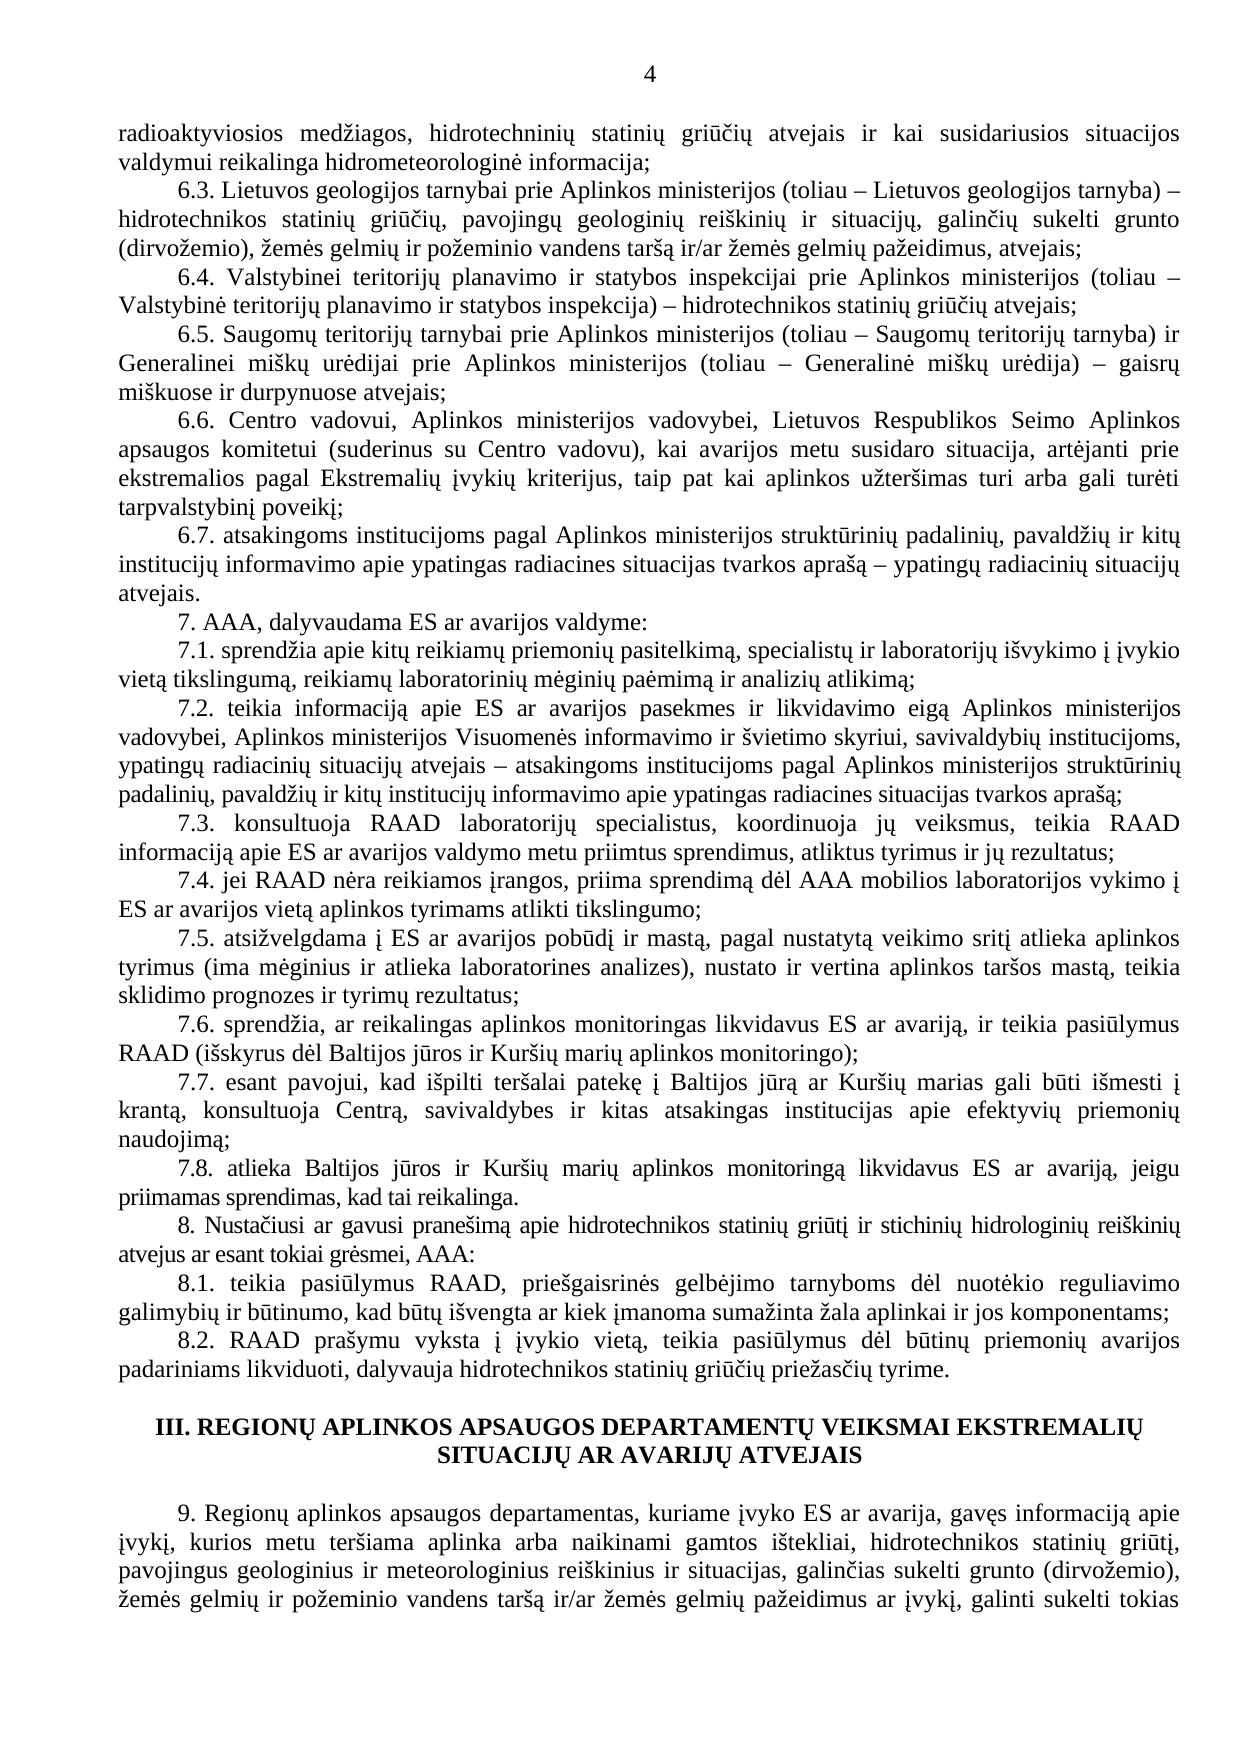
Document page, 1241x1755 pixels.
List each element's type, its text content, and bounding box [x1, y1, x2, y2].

text 6.6. Centro vadovui, Aplinkos ministerijos vadovybei, Lietuvos Respublikos Seimo Aplinkos apsaugos komitetui (suderinus su Centro vadovu), kai avarijos metu susidaro situacija, artėjanti prie ekstremalios pagal Ekstremalių įvykių kriterijus, taip pat kai aplinkos užteršimas turi arba gali turėti tarpvalstybinį poveikį; [118, 406, 1181, 521]
text 7. AAA, dalyvaudama ES ar avarijos valdyme: [118, 607, 1181, 636]
text 7.3. konsultuoja RAAD laboratorijų specialistus, koordinuoja jų veiksmus, teikia RAAD informaciją apie ES ar avarijos valdymo metu priimtus sprendimus, atliktus tyrimus ir jų rezultatus; [118, 808, 1181, 866]
text 6.7. atsakingoms institucijoms pagal Aplinkos ministerijos struktūrinių padalinių, pavaldžių ir kitų institucijų informavimo apie ypatingas radiacines situacijas tvarkos aprašą – ypatingų radiacinių situacijų atvejais. [118, 521, 1181, 607]
text 8.2. RAAD prašymu vyksta į įvykio vietą, teikia pasiūlymus dėl būtinų priemonių avarijos padariniams likviduoti, dalyvauja hidrotechnikos statinių griūčių priežasčių tyrime. [118, 1326, 1181, 1383]
text 8.1. teikia pasiūlymus RAAD, priešgaisrinės gelbėjimo tarnyboms dėl nuotėkio reguliavimo galimybių ir būtinumo, kad būtų išvengta ar kiek įmanoma sumažinta žala aplinkai ir jos komponentams; [118, 1268, 1181, 1326]
text 9. Regionų aplinkos apsaugos departamentas, kuriame įvyko ES ar avarija, gavęs informaciją apie įvykį, kurios metu teršiama aplinka arba naikinami gamtos ištekliai, hidrotechnikos statinių griūtį, pavojingus geologinius ir meteorologinius reiškinius ir situacijas, galinčias sukelti grunto (dirvožemio), žemės gelmių ir požeminio vandens taršą ir/ar žemės gelmių pažeidimus ar įvykį, galinti sukelti tokias [118, 1498, 1181, 1613]
text 7.4. jei RAAD nėra reikiamos įrangos, priima sprendimą dėl AAA mobilios laboratorijos vykimo į ES ar avarijos vietą aplinkos tyrimams atlikti tikslingumo; [118, 866, 1181, 923]
text 6.4. Valstybinei teritorijų planavimo ir statybos inspekcijai prie Aplinkos ministerijos (toliau – Valstybinė teritorijų planavimo ir statybos inspekcija) – hidrotechnikos statinių griūčių atvejais; [118, 262, 1181, 319]
text 7.2. teikia informaciją apie ES ar avarijos pasekmes ir likvidavimo eigą Aplinkos ministerijos vadovybei, Aplinkos ministerijos visuomenės informavimo ir švietimo skyriui, savivaldybių institucijoms, ypatingų radiacinių situacijų atvejais – atsakingoms institucijoms pagal Aplinkos ministerijos struktūrinių padalinių, pavaldžių ir kitų institucijų informavimo apie ypatingas radiacines situacijas tvarkos aprašą; [118, 693, 1181, 808]
text 8. Nustačiusi ar gavusi pranešimą apie hidrotechnikos statinių griūtį ir stichinių hidrologinių reiškinių atvejus ar esant tokiai grėsmei, AAA: [118, 1211, 1181, 1268]
text 7.1. sprendžia apie kitų reikiamų priemonių pasitelkimą, specialistų ir laboratorijų išvykimo į įvykio vietą tikslingumą, reikiamų laboratorinių mėginių paėmimą ir analizių atlikimą; [118, 636, 1181, 693]
text 7.7. esant pavojui, kad išpilti teršalai patekę į Baltijos jūrą ar Kuršių marias gali būti išmesti į krantą, konsultuoja Centrą, savivaldybes ir kitas atsakingas institucijas apie efektyvių priemonių naudojimą; [118, 1067, 1181, 1153]
text 7.8. atlieka Baltijos jūros ir Kuršių marių aplinkos monitoringą likvidavus ES ar avariją, jeigu priimamas sprendimas, kad tai reikalinga. [118, 1153, 1181, 1211]
text radioaktyviosios medžiagos, hidrotechninių statinių griūčių atvejais ir kai susidariusios situacijos valdymui reikalinga hidrometeorologinė informacija; [118, 118, 1181, 176]
text 7.5. atsižvelgdama į ES ar avarijos pobūdį ir mastą, pagal nustatytą veikimo sritį atlieka aplinkos tyrimus (ima mėginius ir atlieka laboratorines analizes), nustato ir vertina aplinkos taršos mastą, teikia sklidimo prognozes ir tyrimų rezultatus; [118, 923, 1181, 1009]
text 6.3. Lietuvos geologijos tarnybai prie Aplinkos ministerijos (toliau – Lietuvos geologijos tarnyba) – hidrotechnikos statinių griūčių, pavojingų geologinių reiškinių ir situacijų, galinčių sukelti grunto (dirvožemio), žemės gelmių ir požeminio vandens taršą ir/ar žemės gelmių pažeidimus, atvejais; [118, 176, 1181, 262]
text 6.5. Saugomų teritorijų tarnybai prie Aplinkos ministerijos (toliau – Saugomų teritorijų tarnyba) ir Generalinei miškų urėdijai prie Aplinkos ministerijos (toliau – Generalinė miškų urėdija) – gaisrų miškuose ir durpynuose atvejais; [118, 319, 1181, 406]
text 7.6. sprendžia, ar reikalingas aplinkos monitoringas likvidavus ES ar avariją, ir teikia pasiūlymus RAAD (išskyrus dėl Baltijos jūros ir Kuršių marių aplinkos monitoringo); [118, 1009, 1181, 1067]
text III. REGIONŲ APLINKOS APSAUGOS DEPARTAMENTŲ VEIKSMAI EKSTREMALIŲ SITUACIJŲ AR AVARIJŲ ATVEJAIS [118, 1412, 1181, 1469]
